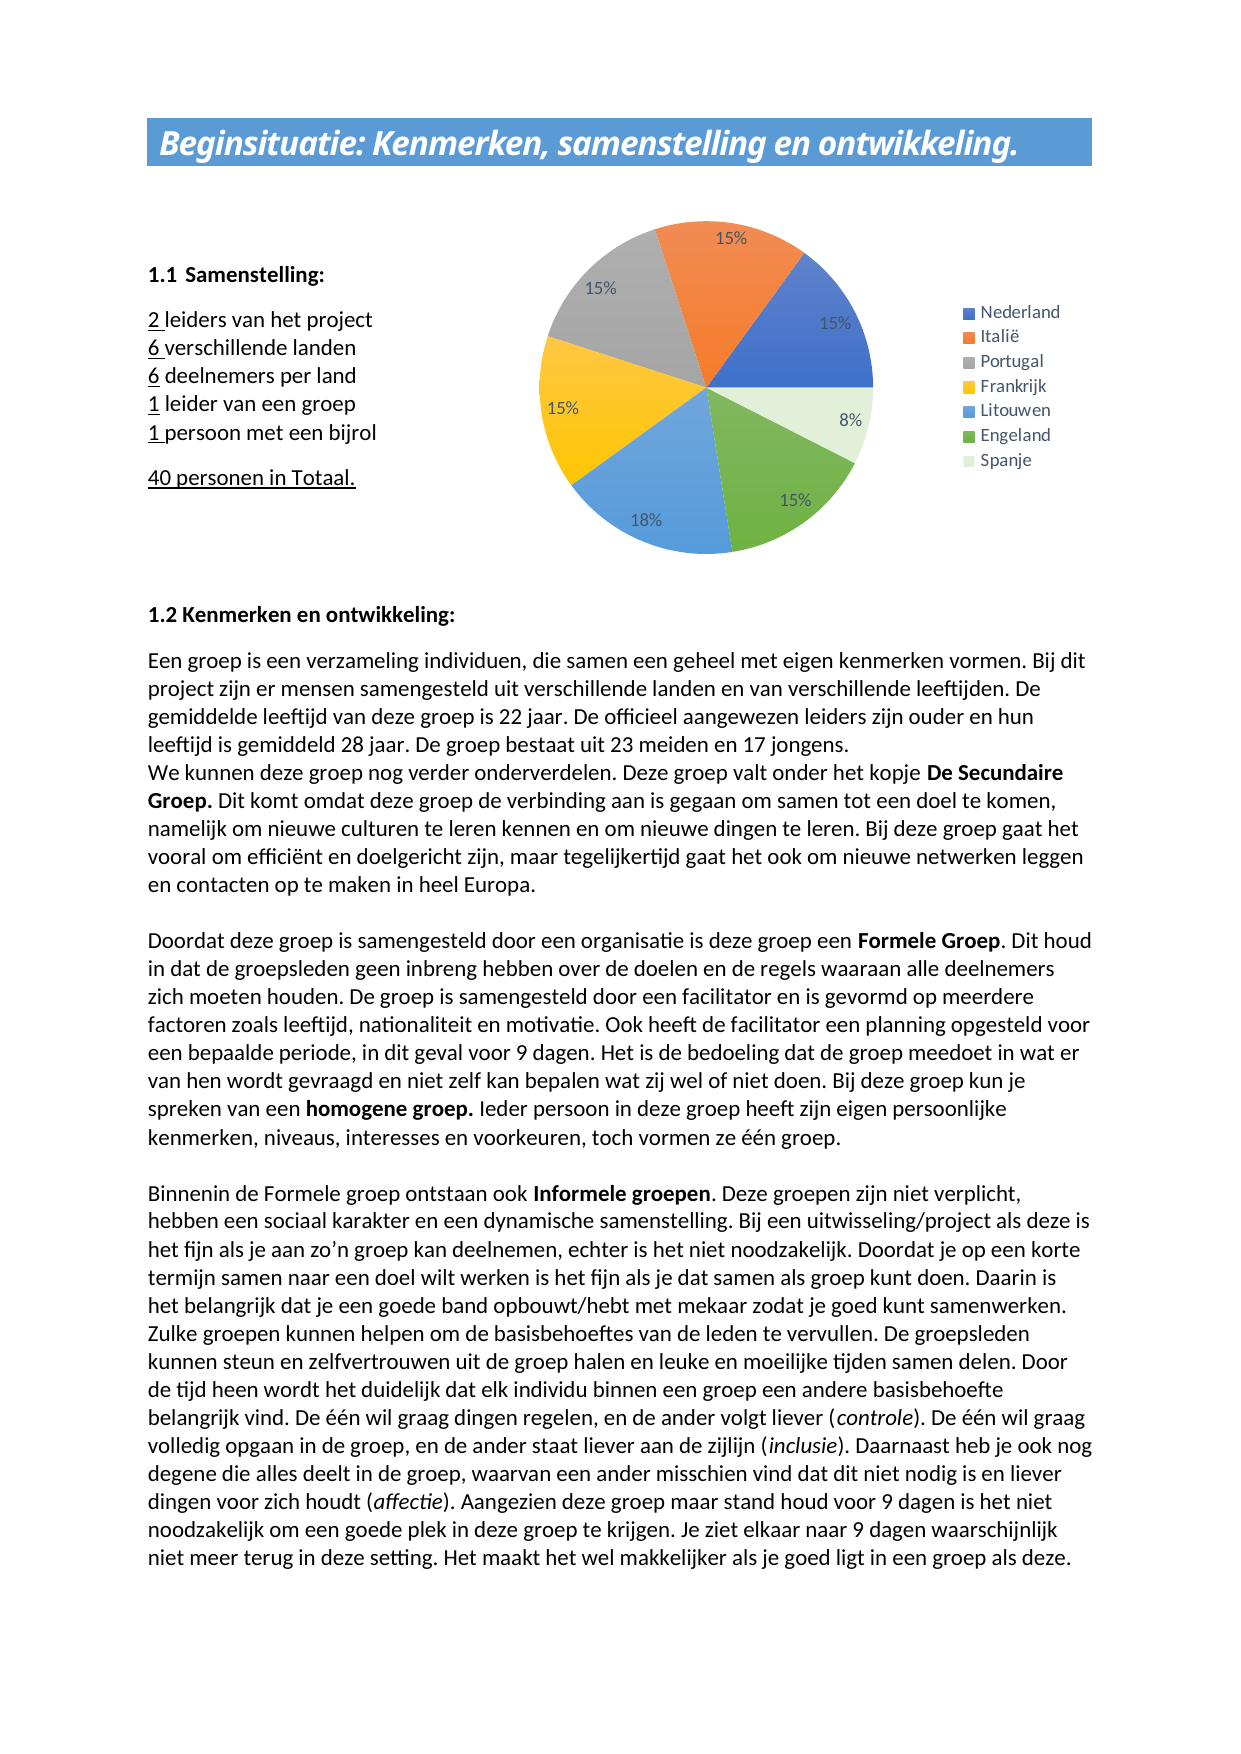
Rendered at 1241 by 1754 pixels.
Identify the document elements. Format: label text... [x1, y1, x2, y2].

text 1 leider van een groep [148, 389, 455, 418]
text 1.2 Kenmerken en ontwikkeling: [148, 601, 1093, 628]
text 6 verschillende landen [148, 333, 455, 362]
text 2 leiders van het project [148, 306, 455, 333]
text 1 persoon met een bijrol [148, 418, 455, 446]
text Binnenin de Formele groep ontstaan ook Informele groepen. Deze groepen zijn niet verplicht, hebben een sociaal karakter en een dynamische samenstelling. Bij een uitwisseling/project als deze is het fijn als je aan zo’n groep kan deelnemen, echter is het niet noodzakelijk. Doordat je op een korte termijn samen naar een doel wilt werken is het fijn als je dat samen als groep kunt doen. Daarin is het belangrijk dat je een goede band opbouwt/hebt met mekaar zodat je goed kunt samenwerken. Zulke groepen kunnen helpen om de basisbehoeftes van de leden te vervullen. De groepsleden kunnen steun en zelfvertrouwen uit de groep halen en leuke en moeilijke tijden samen delen. Door de tijd heen wordt het duidelijk dat elk individu binnen een groep een andere basisbehoefte belangrijk vind. De één wil graag dingen regelen, en de ander volgt liever (controle). De één wil graag volledig opgaan in de groep, en de ander staat liever aan de zijlijn (inclusie). Daarnaast heb je ook nog degene die alles deelt in de groep, waarvan een ander misschien vind dat dit niet nodig is en liever dingen voor zich houdt (affectie). Aangezien deze groep maar stand houd voor 9 dagen is het niet noodzakelijk om een goede plek in deze groep te krijgen. Je ziet elkaar naar 9 dagen waarschijnlijk niet meer terug in deze setting. Het maakt het wel makkelijker als je goed ligt in een groep als deze. [148, 1179, 1093, 1571]
text Een groep is een verzameling individuen, die samen een geheel met eigen kenmerken vormen. Bij dit project zijn er mensen samengesteld uit verschillende landen en van verschillende leeftijden. De gemiddelde leeftijd van deze groep is 22 jaar. De officieel aangewezen leiders zijn ouder en hun leeftijd is gemiddeld 28 jaar. De groep bestaat uit 23 meiden en 17 jongens. [148, 646, 1093, 758]
list [1079, 260, 1093, 288]
text We kunnen deze groep nog verder onderverdelen. Deze groep valt onder het kopje De Secundaire Groep. Dit komt omdat deze groep de verbinding aan is gegaan om samen tot een doel te komen, namelijk om nieuwe culturen te leren kennen en om nieuwe dingen te leren. Bij deze groep gaat het vooral om efficiënt en doelgericht zijn, maar tegelijkertijd gaat het ook om nieuwe netwerken leggen en contacten op te maken in heel Europa. [148, 758, 1093, 898]
list Samenstelling: [148, 260, 455, 288]
table_header Beginsituatie: Kenmerken, samenstelling en ontwikkeling. [148, 119, 1091, 165]
text 6 deelnemers per land [148, 362, 455, 389]
text 40 personen in Totaal. [148, 463, 455, 491]
text Doordat deze groep is samengesteld door een organisatie is deze groep een Formele Groep. Dit houd in dat de groepsleden geen inbreng hebben over de doelen en de regels waaraan alle deelnemers zich moeten houden. De groep is samengesteld door een facilitator en is gevormd op meerdere factoren zoals leeftijd, nationaliteit en motivatie. Ook heeft de facilitator een planning opgesteld voor een bepaalde periode, in dit geval voor 9 dagen. Het is de bedoeling dat de groep meedoet in wat er van hen wordt gevraagd en niet zelf kan bepalen wat zij wel of niet doen. Bij deze groep kun je spreken van een homogene groep. Ieder persoon in deze groep heeft zijn eigen persoonlijke kenmerken, niveaus, interesses en voorkeuren, toch vormen ze één groep. [148, 926, 1093, 1151]
